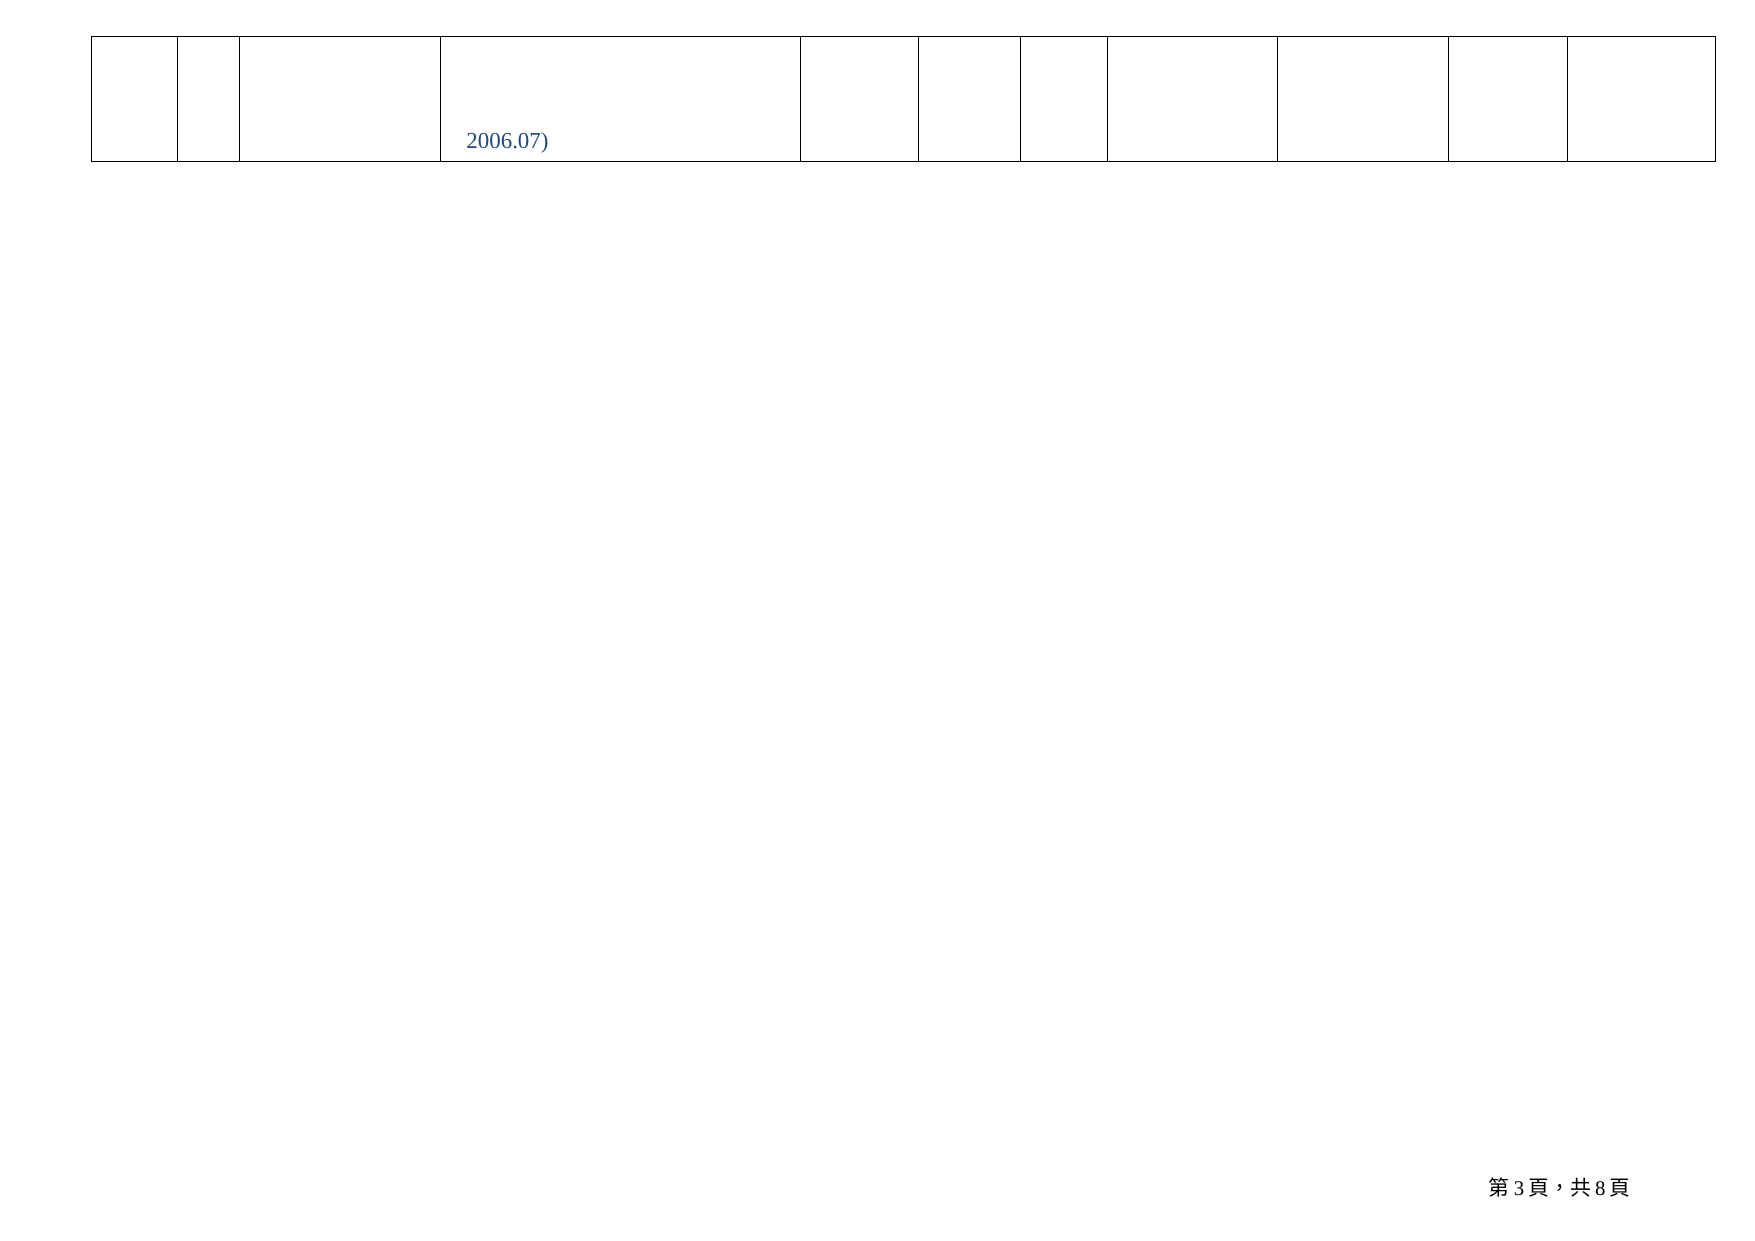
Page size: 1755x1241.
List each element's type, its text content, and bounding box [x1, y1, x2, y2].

table_cell [92, 37, 177, 161]
table_cell [1449, 37, 1567, 161]
table_cell [1108, 37, 1277, 161]
table_cell [1021, 37, 1107, 161]
table_cell [240, 37, 440, 161]
table_cell [919, 37, 1020, 161]
table_cell [178, 37, 239, 161]
table_cell 2006.07) [441, 37, 800, 161]
table_cell [801, 37, 918, 161]
table_cell [1568, 37, 1715, 161]
table_cell [1278, 37, 1448, 161]
